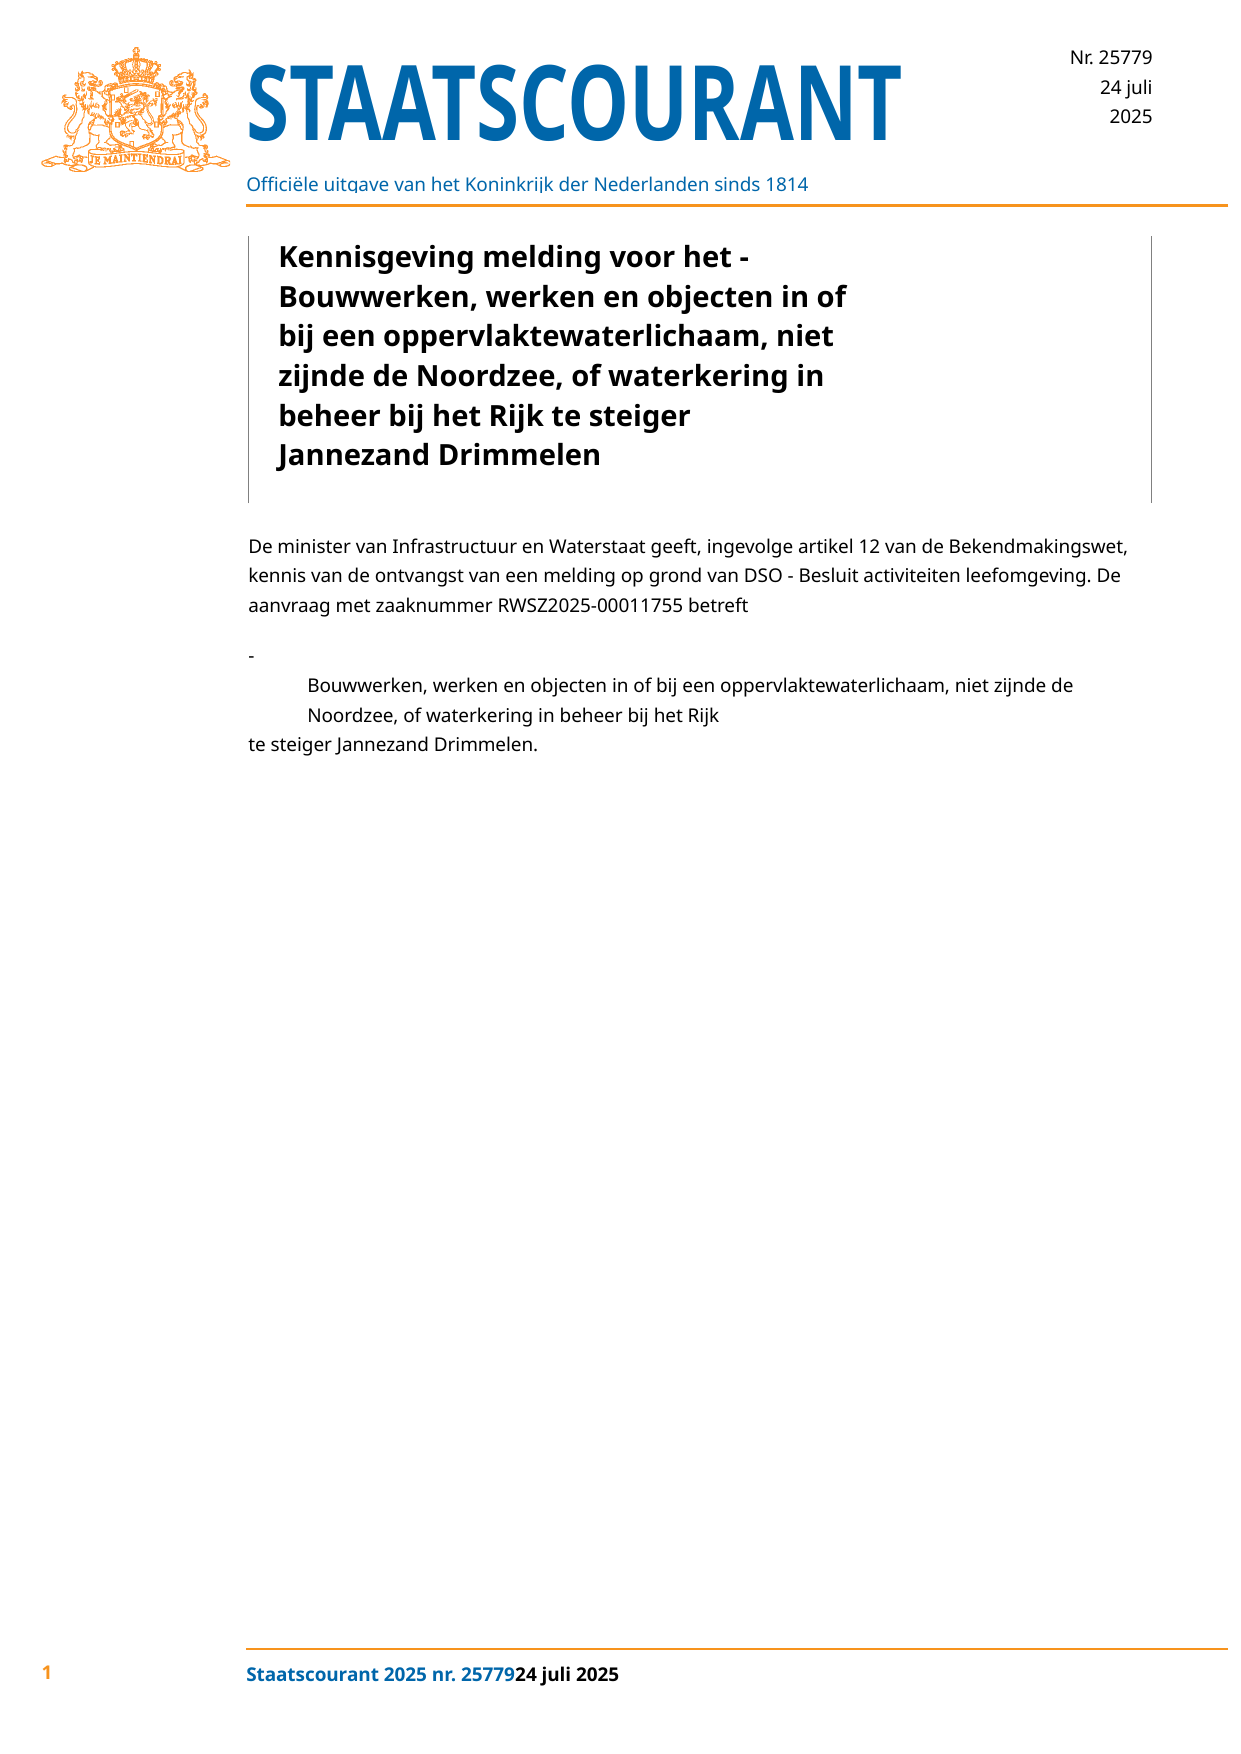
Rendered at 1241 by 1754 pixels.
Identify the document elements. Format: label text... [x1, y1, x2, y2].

table_header [1090, 236, 1151, 413]
list Bouwwerken, werken en objecten in of bij een oppervlaktewaterlichaam, niet zijnde de Noordzee, of waterkering in beheer bij het Rijk [248, 672, 1152, 727]
table_header [850, 414, 1151, 503]
text te steiger Jannezand Drimmelen. [248, 731, 1152, 757]
picture [912, 236, 1090, 414]
table_header [850, 236, 912, 413]
text De minister van Infrastructuur en Waterstaat geeft, ingevolge artikel 12 van de Bekendmakingswet, kennis van de ontvangst van een melding op grond van DSO - Besluit activiteiten leefomgeving. De aanvraag met zaaknummer RWSZ2025-00011755 betreft [248, 533, 1152, 618]
table_header Kennisgeving melding voor het -Bouwwerken, werken en objecten in of bij een oppervlaktewaterlichaam, niet zijnde de Noordzee, of waterkering in beheer bij het Rijk te steiger Jannezand Drimmelen [249, 236, 850, 503]
picture [41, 47, 231, 172]
